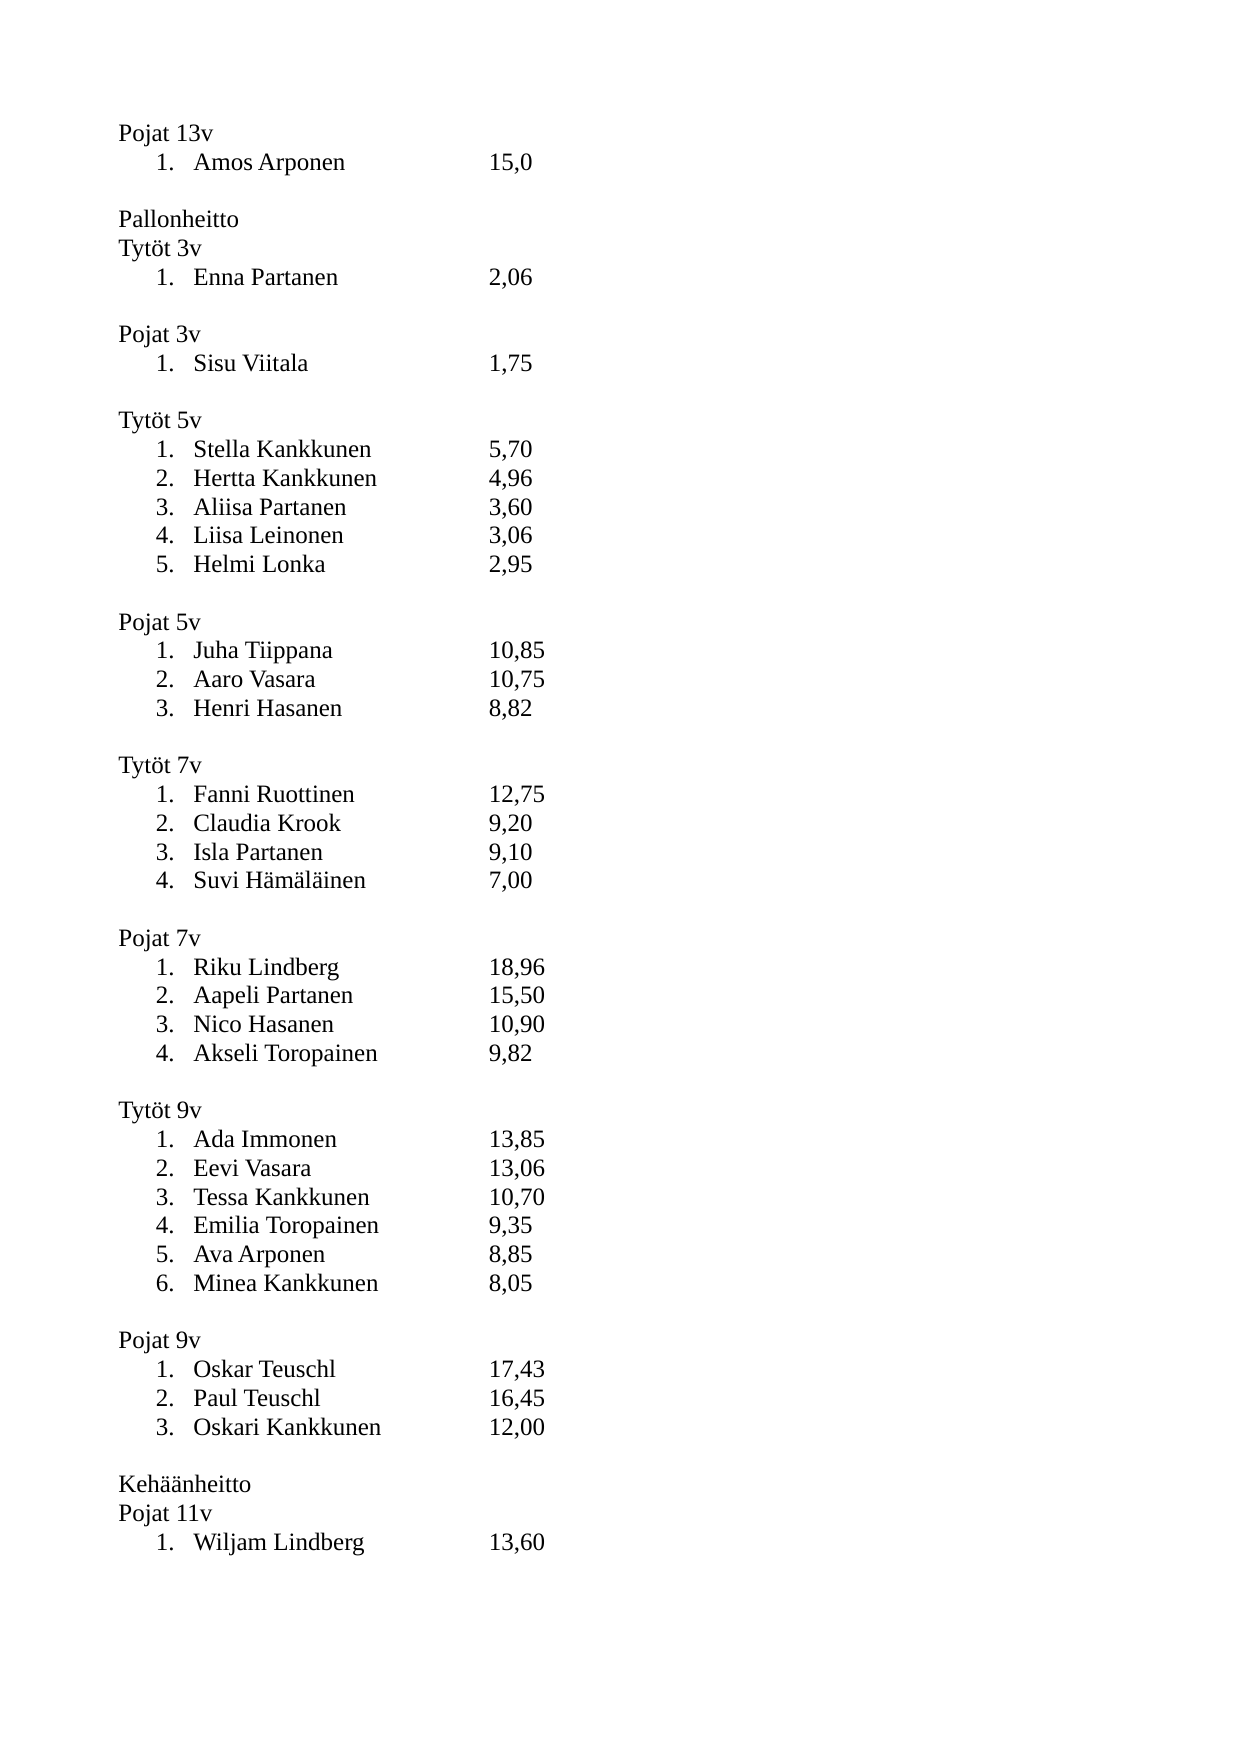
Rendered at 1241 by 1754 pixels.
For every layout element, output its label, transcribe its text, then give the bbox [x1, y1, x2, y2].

text Kehäänheitto [118, 1469, 1122, 1498]
text Pojat 3v [118, 319, 1122, 348]
text Tytöt 9v [118, 1096, 1122, 1124]
list Helmi Lonka 2,95 [156, 549, 1122, 578]
list Fanni Ruottinen 12,75 [156, 779, 1122, 808]
list Juha Tiippana 10,85 [156, 636, 1122, 664]
text Pojat 9v [118, 1326, 1122, 1354]
list Suvi Hämäläinen 7,00 [156, 866, 1122, 894]
text Pallonheitto [118, 204, 1122, 233]
list Tessa Kankkunen 10,70 [156, 1182, 1122, 1211]
list Eevi Vasara 13,06 [156, 1153, 1122, 1182]
list Akseli Toropainen 9,82 [156, 1038, 1122, 1067]
list Sisu Viitala 1,75 [156, 348, 1122, 377]
text Pojat 11v [118, 1498, 1122, 1527]
list Enna Partanen 2,06 [156, 262, 1122, 291]
list Liisa Leinonen 3,06 [156, 521, 1122, 549]
text Pojat 7v [118, 923, 1122, 952]
list Nico Hasanen 10,90 [156, 1009, 1122, 1038]
list Claudia Krook 9,20 [156, 808, 1122, 837]
list Stella Kankkunen 5,70 [156, 434, 1122, 463]
list Ava Arponen 8,85 [156, 1239, 1122, 1268]
list Minea Kankkunen 8,05 [156, 1268, 1122, 1297]
list Aapeli Partanen 15,50 [156, 981, 1122, 1009]
text Tytöt 7v [118, 751, 1122, 779]
list Oskari Kankkunen 12,00 [156, 1412, 1122, 1441]
list Henri Hasanen 8,82 [156, 693, 1122, 722]
list Aaro Vasara 10,75 [156, 664, 1122, 693]
list Emilia Toropainen 9,35 [156, 1211, 1122, 1239]
text Tytöt 3v [118, 233, 1122, 262]
list Isla Partanen 9,10 [156, 837, 1122, 866]
list Amos Arponen 15,0 [156, 147, 1122, 176]
list Riku Lindberg 18,96 [156, 952, 1122, 981]
text Pojat 5v [118, 607, 1122, 636]
list Ada Immonen 13,85 [156, 1124, 1122, 1153]
text Tytöt 5v [118, 406, 1122, 434]
list Aliisa Partanen 3,60 [156, 492, 1122, 521]
list Oskar Teuschl 17,43 [156, 1354, 1122, 1383]
list Wiljam Lindberg 13,60 [156, 1527, 1122, 1556]
list Hertta Kankkunen 4,96 [156, 463, 1122, 492]
list Paul Teuschl 16,45 [156, 1383, 1122, 1412]
text Pojat 13v [118, 118, 1122, 147]
